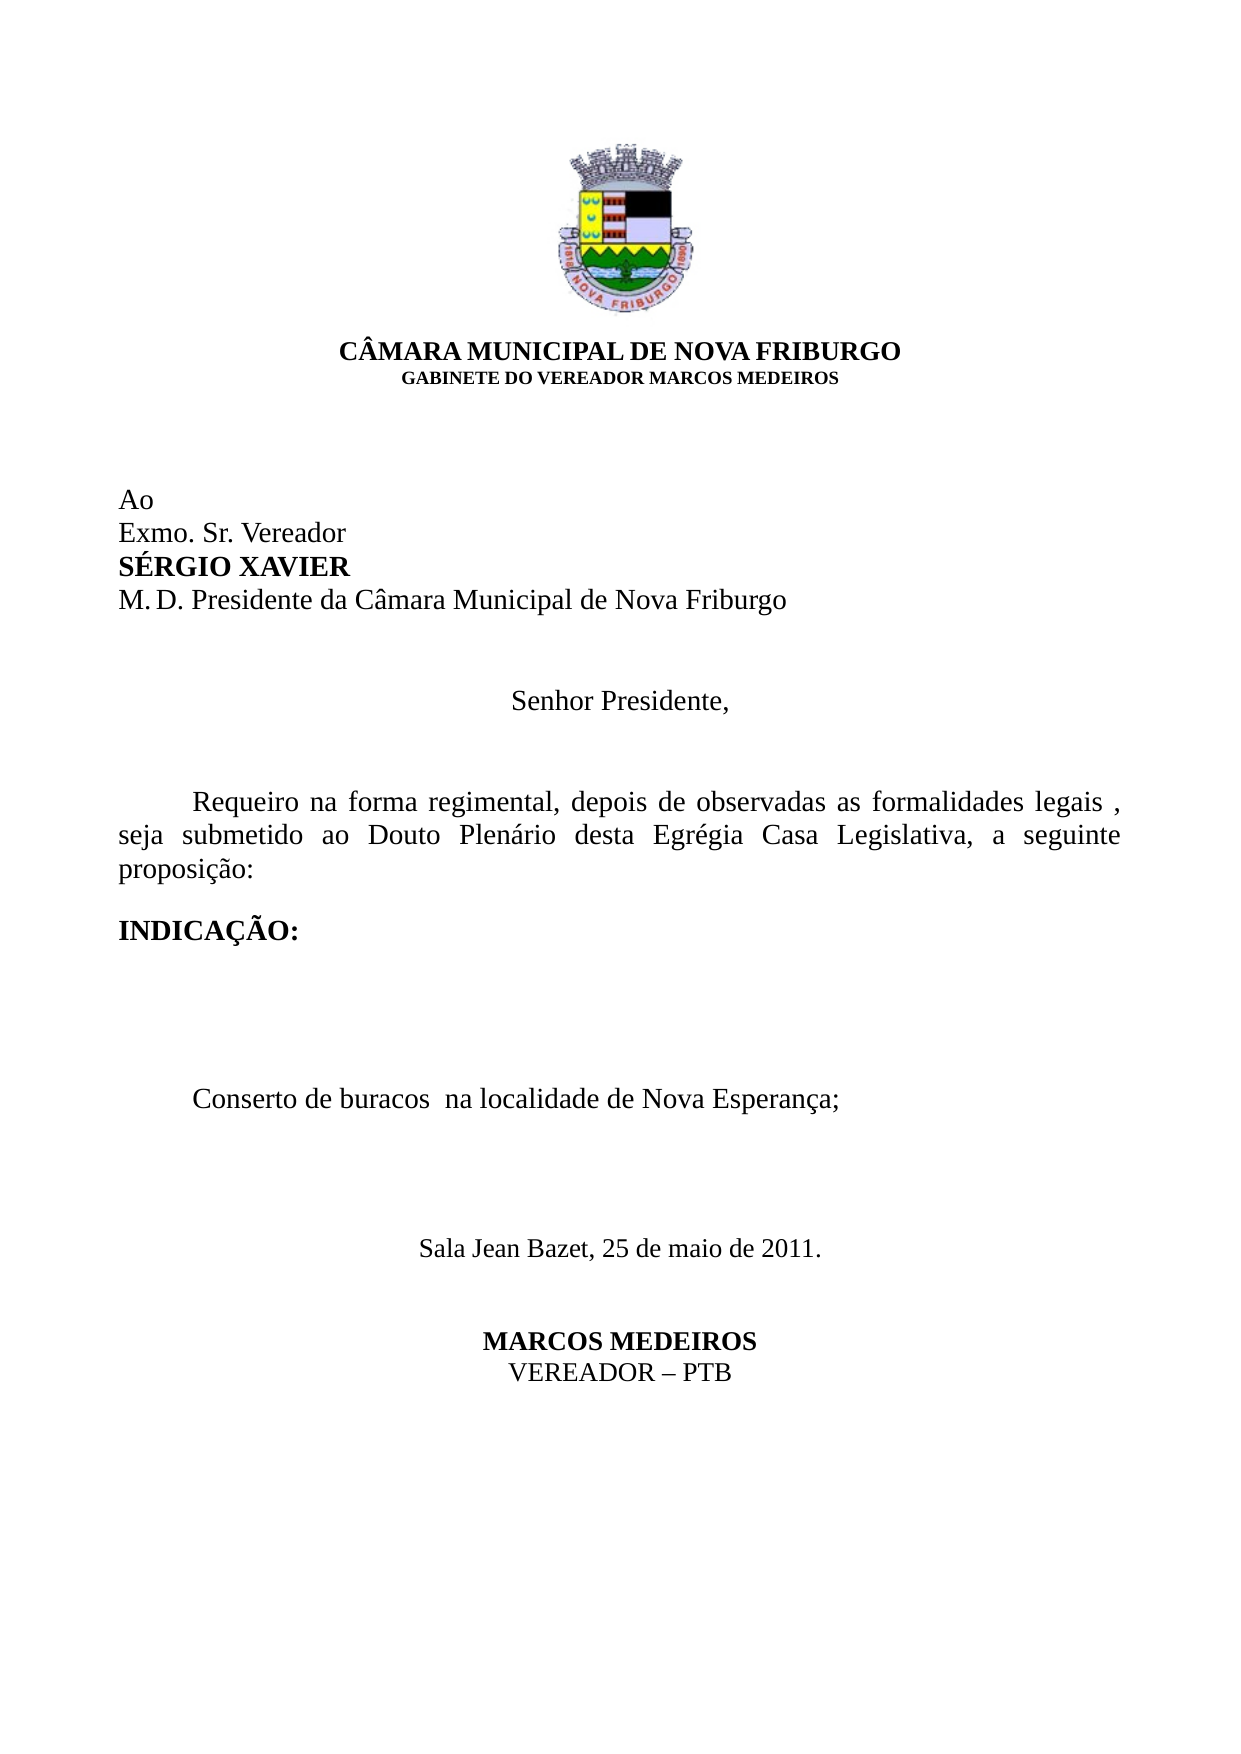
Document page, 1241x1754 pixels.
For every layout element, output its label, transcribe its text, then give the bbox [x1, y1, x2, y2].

text Sala Jean Bazet, 25 de maio de 2011. [118, 1232, 1122, 1263]
text Ao [118, 482, 1122, 515]
picture [537, 127, 703, 327]
text MARCOS MEDEIROS [118, 1325, 1122, 1356]
text CÂMARA MUNICIPAL DE NOVA FRIBURGO [118, 335, 1122, 367]
text Exmo. Sr. Vereador [118, 515, 1122, 549]
text INDICAÇÃO: [118, 913, 1122, 947]
text VEREADOR – PTB [118, 1356, 1122, 1388]
text Conserto de buracos na localidade de Nova Esperança; [118, 1081, 1122, 1114]
text Senhor Presidente, [118, 683, 1122, 717]
list D. Presidente da Câmara Municipal de Nova Friburgo [118, 582, 1122, 616]
text SÉRGIO XAVIER [118, 549, 1122, 582]
text GABINETE DO VEREADOR MARCOS MEDEIROS [118, 367, 1122, 388]
text Requeiro na forma regimental, depois de observadas as formalidades legais , seja submetido ao Douto Plenário desta Egrégia Casa Legislativa, a seguinte proposição: [118, 784, 1122, 884]
